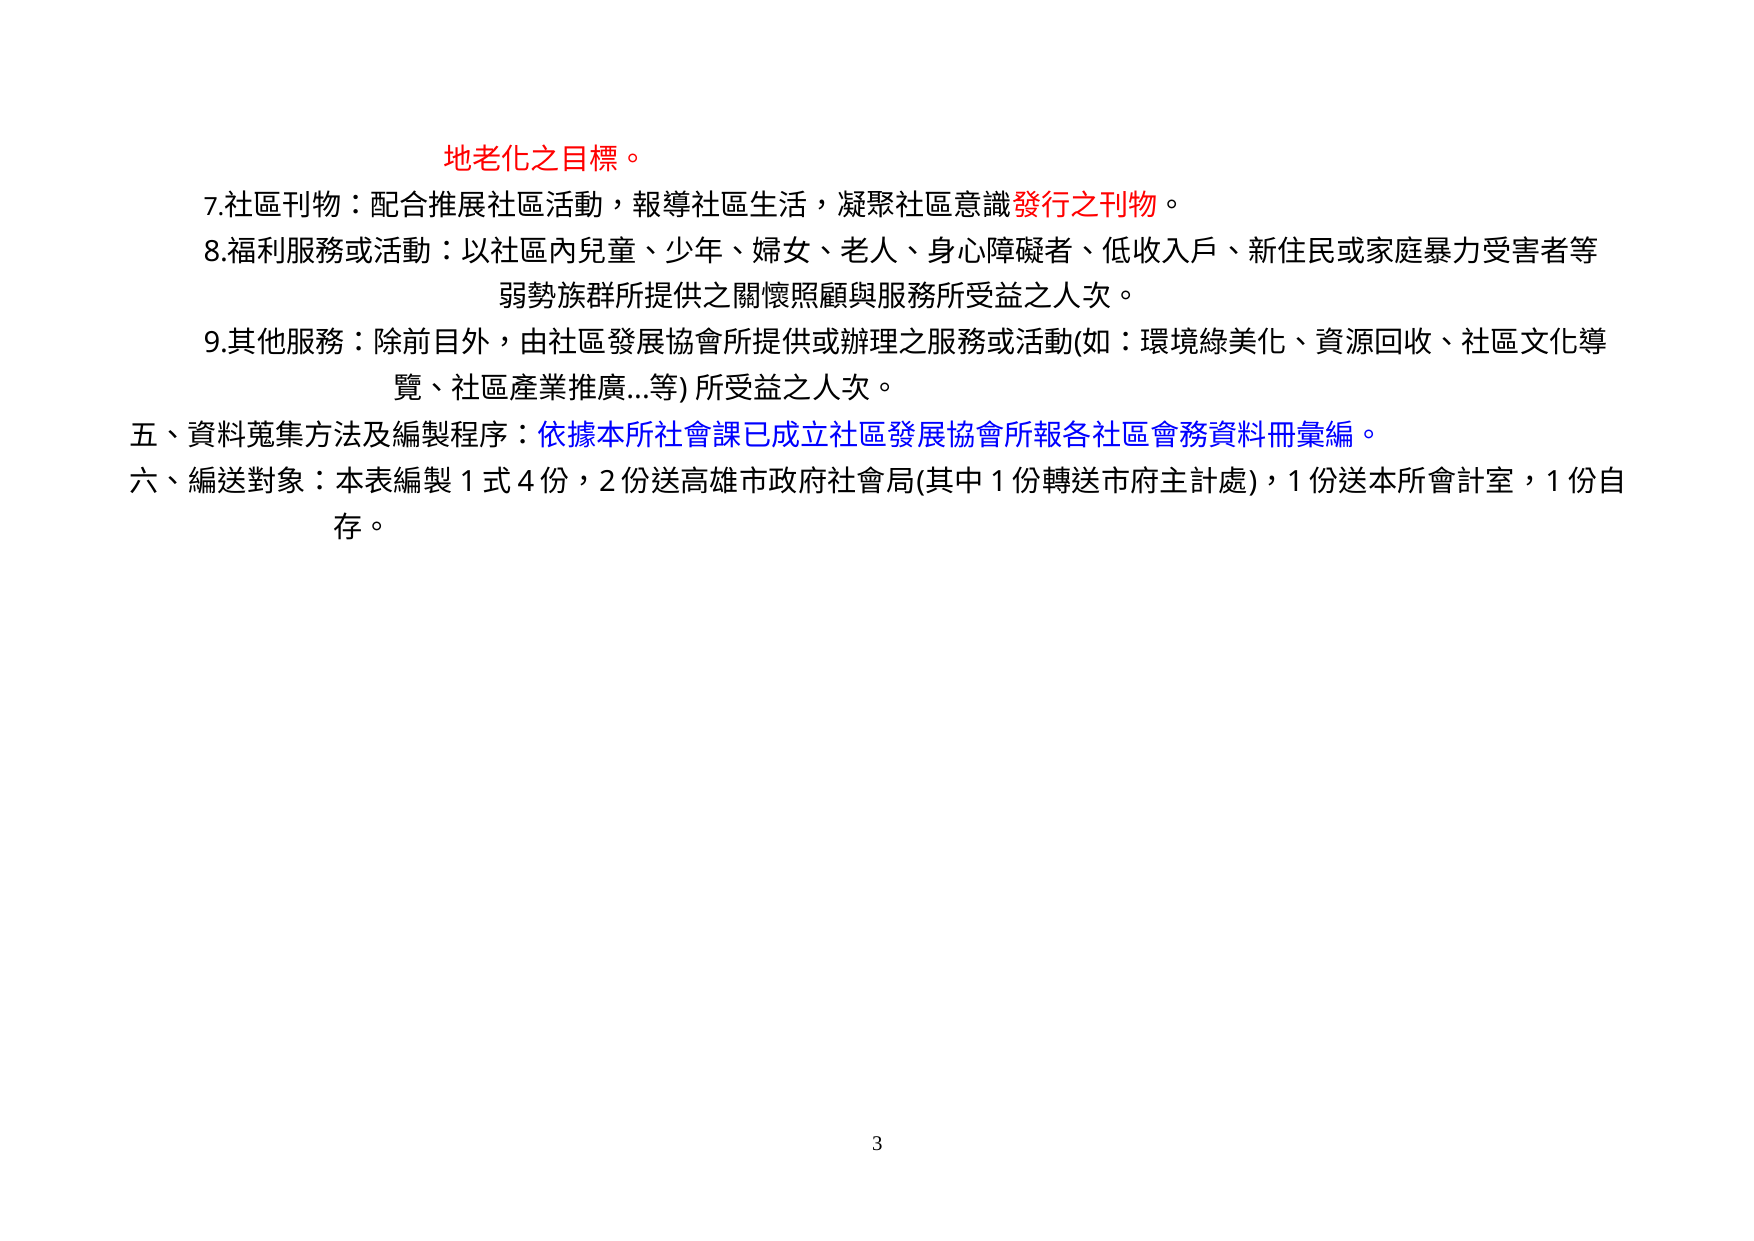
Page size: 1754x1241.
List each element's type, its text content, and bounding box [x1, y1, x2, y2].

table_cell 六、編送對象：本表編製1式4份，2份送高雄市政府社會局(其中1份轉送市府主計處)，1份送本所會計室，1份自存。 [118, 455, 1639, 547]
table_cell 社區刊物：配合推展社區活動，報導社區生活，凝聚社區意識發行之刊物。 福利服務或活動：以社區內兒童、少年、婦女、老人、身心障礙者、低收入戶、新住民或家庭暴力受害者等 弱勢族群所提供之關懷照顧與服務所受益之人次。 其他服務：除前目外，由社區發展協會所提供或辦理之服務或活動(如：環境綠美化、資源回收、社區文化導 覽、社區產業推廣...等) 所受益之人次。 [118, 179, 1639, 408]
table_cell 地老化之目標。 [118, 133, 1639, 178]
table_cell 五、資料蒐集方法及編製程序：依據本所社會課已成立社區發展協會所報各社區會務資料冊彙編。 [118, 408, 1639, 455]
